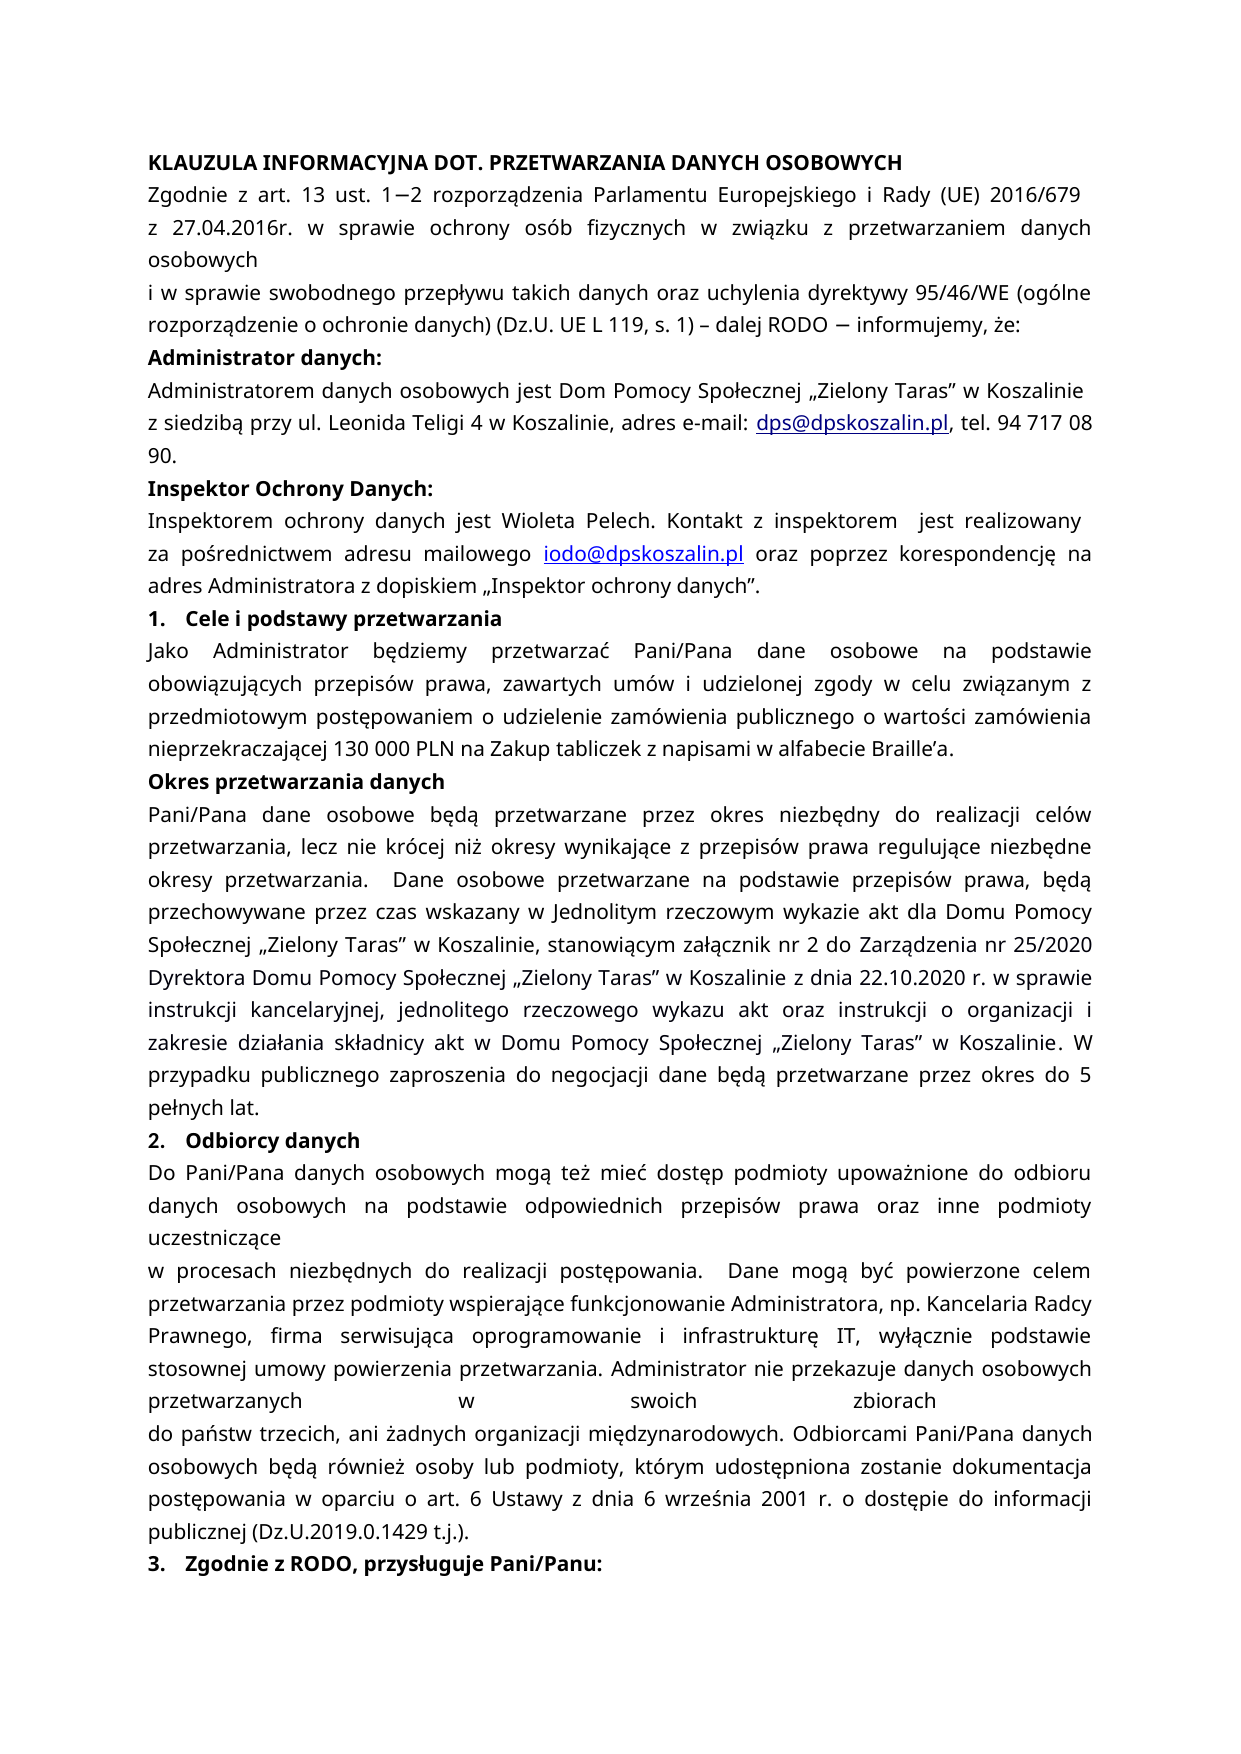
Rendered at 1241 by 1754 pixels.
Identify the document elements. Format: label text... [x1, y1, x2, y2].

text Jako Administrator będziemy przetwarzać Pani/Pana dane osobowe na podstawie obowiązujących przepisów prawa, zawartych umów i udzielonej zgody w celu związanym z przedmiotowym postępowaniem o udzielenie zamówienia publicznego o wartości zamówienia nieprzekraczającej 130 000 PLN na Zakup tabliczek z napisami w alfabecie Braille’a. [148, 637, 1093, 763]
text Zgodnie z art. 13 ust. 1−2 rozporządzenia Parlamentu Europejskiego i Rady (UE) 2016/679 z 27.04.2016r. w sprawie ochrony osób fizycznych w związku z przetwarzaniem danych osobowych i w sprawie swobodnego przepływu takich danych oraz uchylenia dyrektywy 95/46/WE (ogólne rozporządzenie o ochronie danych) (Dz.U. UE L 119, s. 1) – dalej RODO − informujemy, że: [148, 180, 1093, 339]
text Inspektor Ochrony Danych: [148, 474, 1093, 502]
text Inspektorem ochrony danych jest Wioleta Pelech. Kontakt z inspektorem jest realizowany za pośrednictwem adresu mailowego iodo@dpskoszalin.pl oraz poprzez korespondencję na adres Administratora z dopiskiem „Inspektor ochrony danych”. [148, 506, 1093, 600]
text Pani/Pana dane osobowe będą przetwarzane przez okres niezbędny do realizacji celów przetwarzania, lecz nie krócej niż okresy wynikające z przepisów prawa regulujące niezbędne okresy przetwarzania. Dane osobowe przetwarzane na podstawie przepisów prawa, będą przechowywane przez czas wskazany w Jednolitym rzeczowym wykazie akt dla Domu Pomocy Społecznej „Zielony Taras” w Koszalinie, stanowiącym załącznik nr 2 do Zarządzenia nr 25/2020 Dyrektora Domu Pomocy Społecznej „Zielony Taras” w Koszalinie z dnia 22.10.2020 r. w sprawie instrukcji kancelaryjnej, jednolitego rzeczowego wykazu akt oraz instrukcji o organizacji i zakresie działania składnicy akt w Domu Pomocy Społecznej „Zielony Taras” w Koszalinie. W przypadku publicznego zaproszenia do negocjacji dane będą przetwarzane przez okres do 5 pełnych lat. [148, 800, 1093, 1122]
list Zgodnie z RODO, przysługuje Pani/Panu: [148, 1549, 1093, 1578]
text Okres przetwarzania danych [148, 767, 1093, 796]
list Cele i podstawy przetwarzania [148, 604, 1093, 632]
text KLAUZULA INFORMACYJNA DOT. PRZETWARZANIA DANYCH OSOBOWYCH [148, 148, 1093, 176]
text Administrator danych: [148, 343, 1093, 372]
text Administratorem danych osobowych jest Dom Pomocy Społecznej „Zielony Taras” w Koszalinie z siedzibą przy ul. Leonida Teligi 4 w Koszalinie, adres e-mail: dps@dpskoszalin.pl, tel. 94 717 08 90. [148, 376, 1093, 469]
list Odbiorcy danych [148, 1126, 1093, 1154]
list Do Pani/Pana danych osobowych mogą też mieć dostęp podmioty upoważnione do odbioru danych osobowych na podstawie odpowiednich przepisów prawa oraz inne podmioty uczestniczące w procesach niezbędnych do realizacji postępowania. Dane mogą być powierzone celem przetwarzania przez podmioty wspierające funkcjonowanie Administratora, np. Kancelaria Radcy Prawnego, firma serwisująca oprogramowanie i infrastrukturę IT, wyłącznie podstawie stosownej umowy powierzenia przetwarzania. Administrator nie przekazuje danych osobowych przetwarzanych w swoich zbiorach do państw trzecich, ani żadnych organizacji międzynarodowych. Odbiorcami Pani/Pana danych osobowych będą również osoby lub podmioty, którym udostępniona zostanie dokumentacja postępowania w oparciu o art. 6 Ustawy z dnia 6 września 2001 r. o dostępie do informacji publicznej (Dz.U.2019.0.1429 t.j.). [148, 1158, 1093, 1545]
